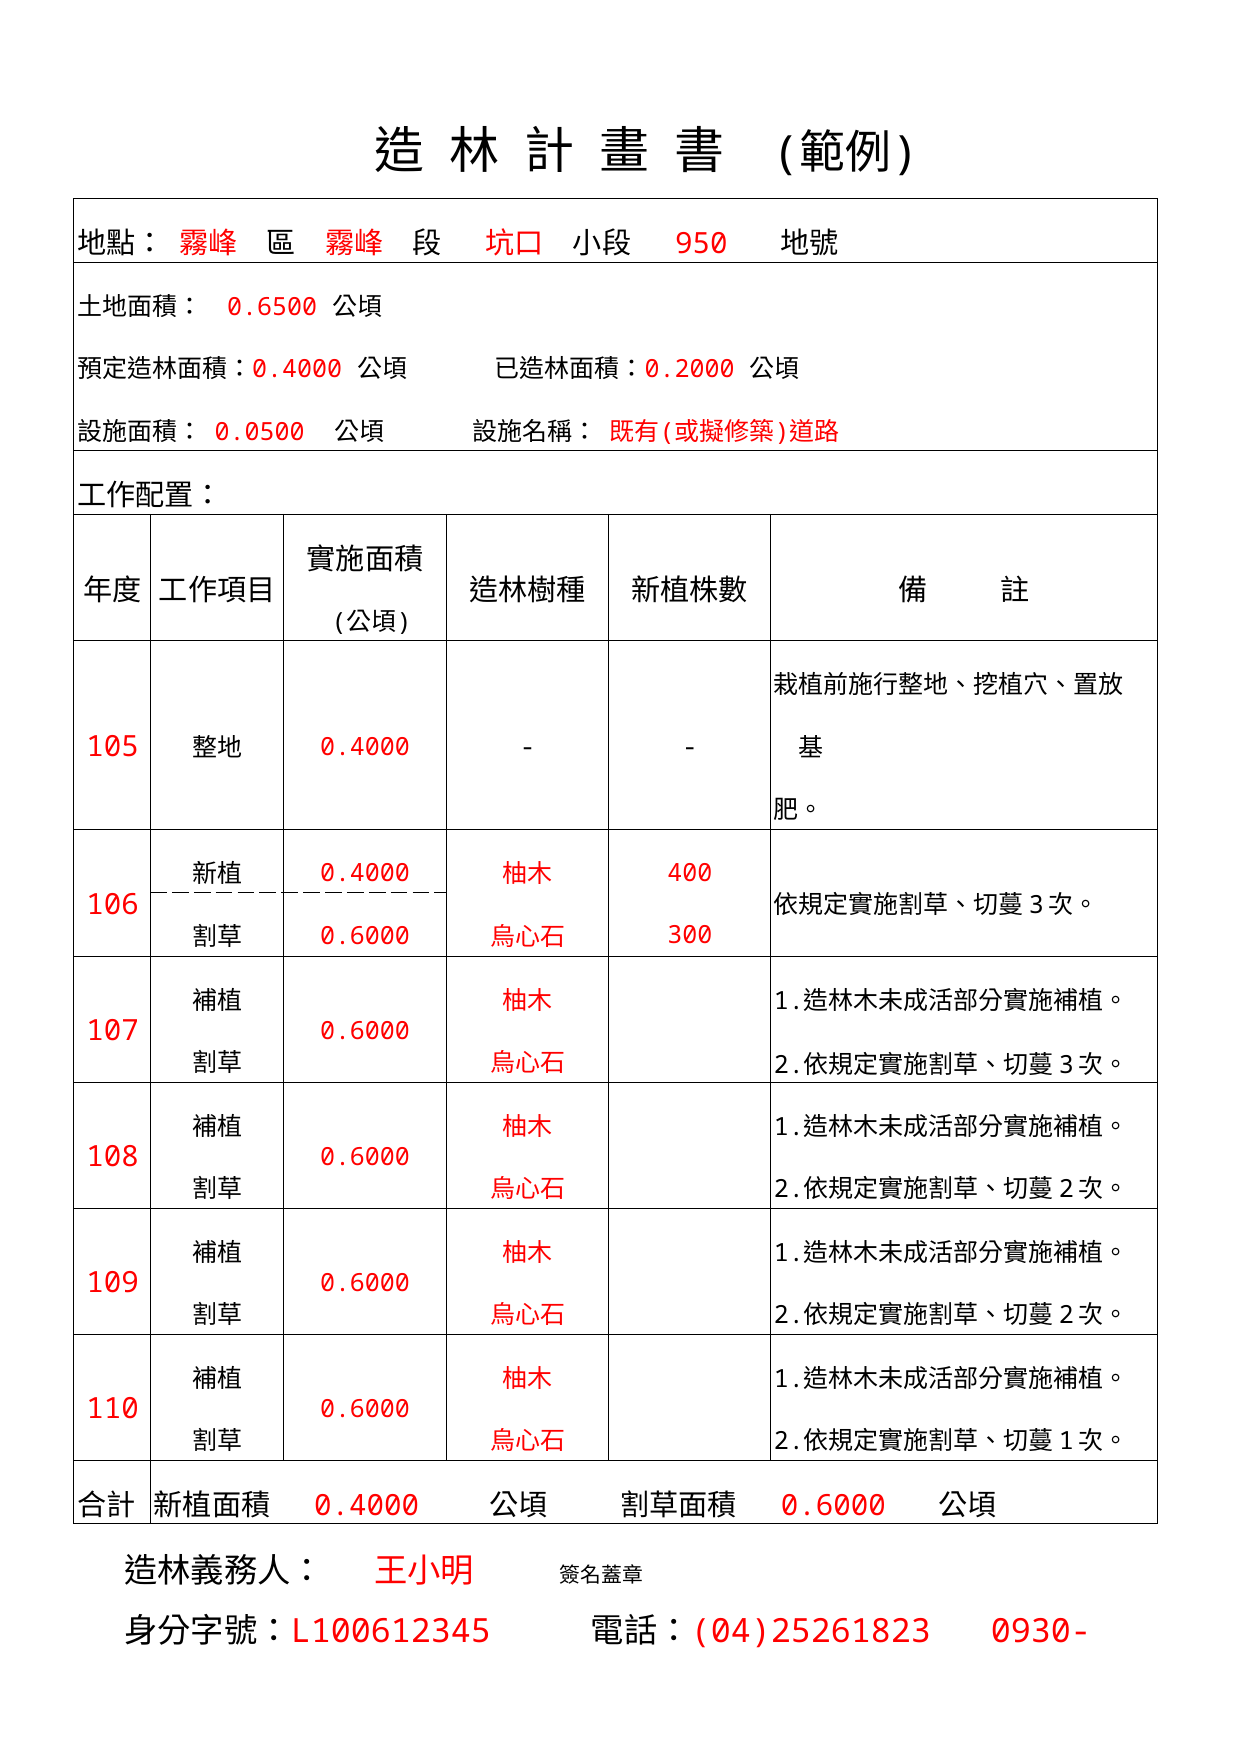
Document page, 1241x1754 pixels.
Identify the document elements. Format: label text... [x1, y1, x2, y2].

table_cell 0.6000 [284, 892, 446, 956]
table_cell - [447, 641, 608, 828]
table_cell [609, 1209, 770, 1334]
table_cell [609, 957, 770, 1082]
table_cell 新植 [151, 830, 283, 892]
table_cell 柚木 烏心石 [447, 957, 608, 1082]
table_cell 108 [74, 1083, 150, 1208]
table_cell 0.6000 [284, 957, 446, 1082]
table_cell 400 300 [609, 830, 770, 956]
table_cell 補植 割草 [151, 1335, 283, 1460]
table_cell 0.6000 [284, 1335, 446, 1460]
table_header 地點： 霧峰 區 霧峰 段 坑口 小段 950 地號 [74, 199, 1157, 262]
table_cell 柚木 烏心石 [447, 1083, 608, 1208]
table_cell 柚木 烏心石 [447, 1335, 608, 1460]
table_cell 0.4000 [284, 641, 446, 828]
table_cell 110 [74, 1335, 150, 1460]
table_cell [609, 1083, 770, 1208]
table_cell 新植面積 0.4000 公頃 割草面積 0.6000 公頃 [151, 1461, 1157, 1523]
text 造 林 計 畫 書 (範例) [74, 73, 1167, 198]
table_cell 年度 [74, 515, 150, 640]
table_cell 補植 割草 [151, 1083, 283, 1208]
table_cell 合計 [74, 1461, 150, 1523]
table_cell 105 [74, 641, 150, 828]
table_cell 1.造林木未成活部分實施補植。 2.依規定實施割草、切蔓2次。 [771, 1083, 1157, 1208]
table_cell 0.6000 [284, 1083, 446, 1208]
table_cell 土地面積： 0.6500 公頃 預定造林面積：0.4000 公頃 已造林面積：0.2000 公頃 設施面積： 0.0500 公頃 設施名稱： 既有(或擬修築)道路 [74, 263, 1157, 450]
table_cell [609, 1335, 770, 1460]
table_cell 柚木 烏心石 [447, 1209, 608, 1334]
table_cell 備 註 [771, 515, 1157, 640]
table_cell 0.6000 [284, 1209, 446, 1334]
table_cell - [609, 641, 770, 828]
table_cell 補植 割草 [151, 1209, 283, 1334]
table_cell 新植株數 [609, 515, 770, 640]
table_cell 1.造林木未成活部分實施補植。 2.依規定實施割草、切蔓2次。 [771, 1209, 1157, 1334]
table_cell 實施面積 (公頃) [284, 515, 446, 640]
text 身分字號：L100612345 電話：(04)25261823 0930- [124, 1587, 1167, 1649]
table_cell 工作項目 [151, 515, 283, 640]
table_cell 整地 [151, 641, 283, 828]
table_cell 造林樹種 [447, 515, 608, 640]
table_cell 補植 割草 [151, 957, 283, 1082]
table_cell 0.4000 [284, 830, 446, 892]
table_cell 工作配置： [74, 451, 1157, 514]
table_cell 1.造林木未成活部分實施補植。 2.依規定實施割草、切蔓3次。 [771, 957, 1157, 1082]
table_cell 106 [74, 830, 150, 956]
table_cell 107 [74, 957, 150, 1082]
table_cell 割草 [151, 892, 283, 956]
table_cell 栽植前施行整地、挖植穴、置放基 肥。 [771, 641, 1157, 828]
table_cell 109 [74, 1209, 150, 1334]
text 造林義務人： 王小明 簽名蓋章 [124, 1524, 1167, 1587]
table_cell 柚木 烏心石 [447, 830, 608, 956]
table_cell 1.造林木未成活部分實施補植。 2.依規定實施割草、切蔓1次。 [771, 1335, 1157, 1460]
table_cell 依規定實施割草、切蔓3次。 [771, 830, 1157, 956]
